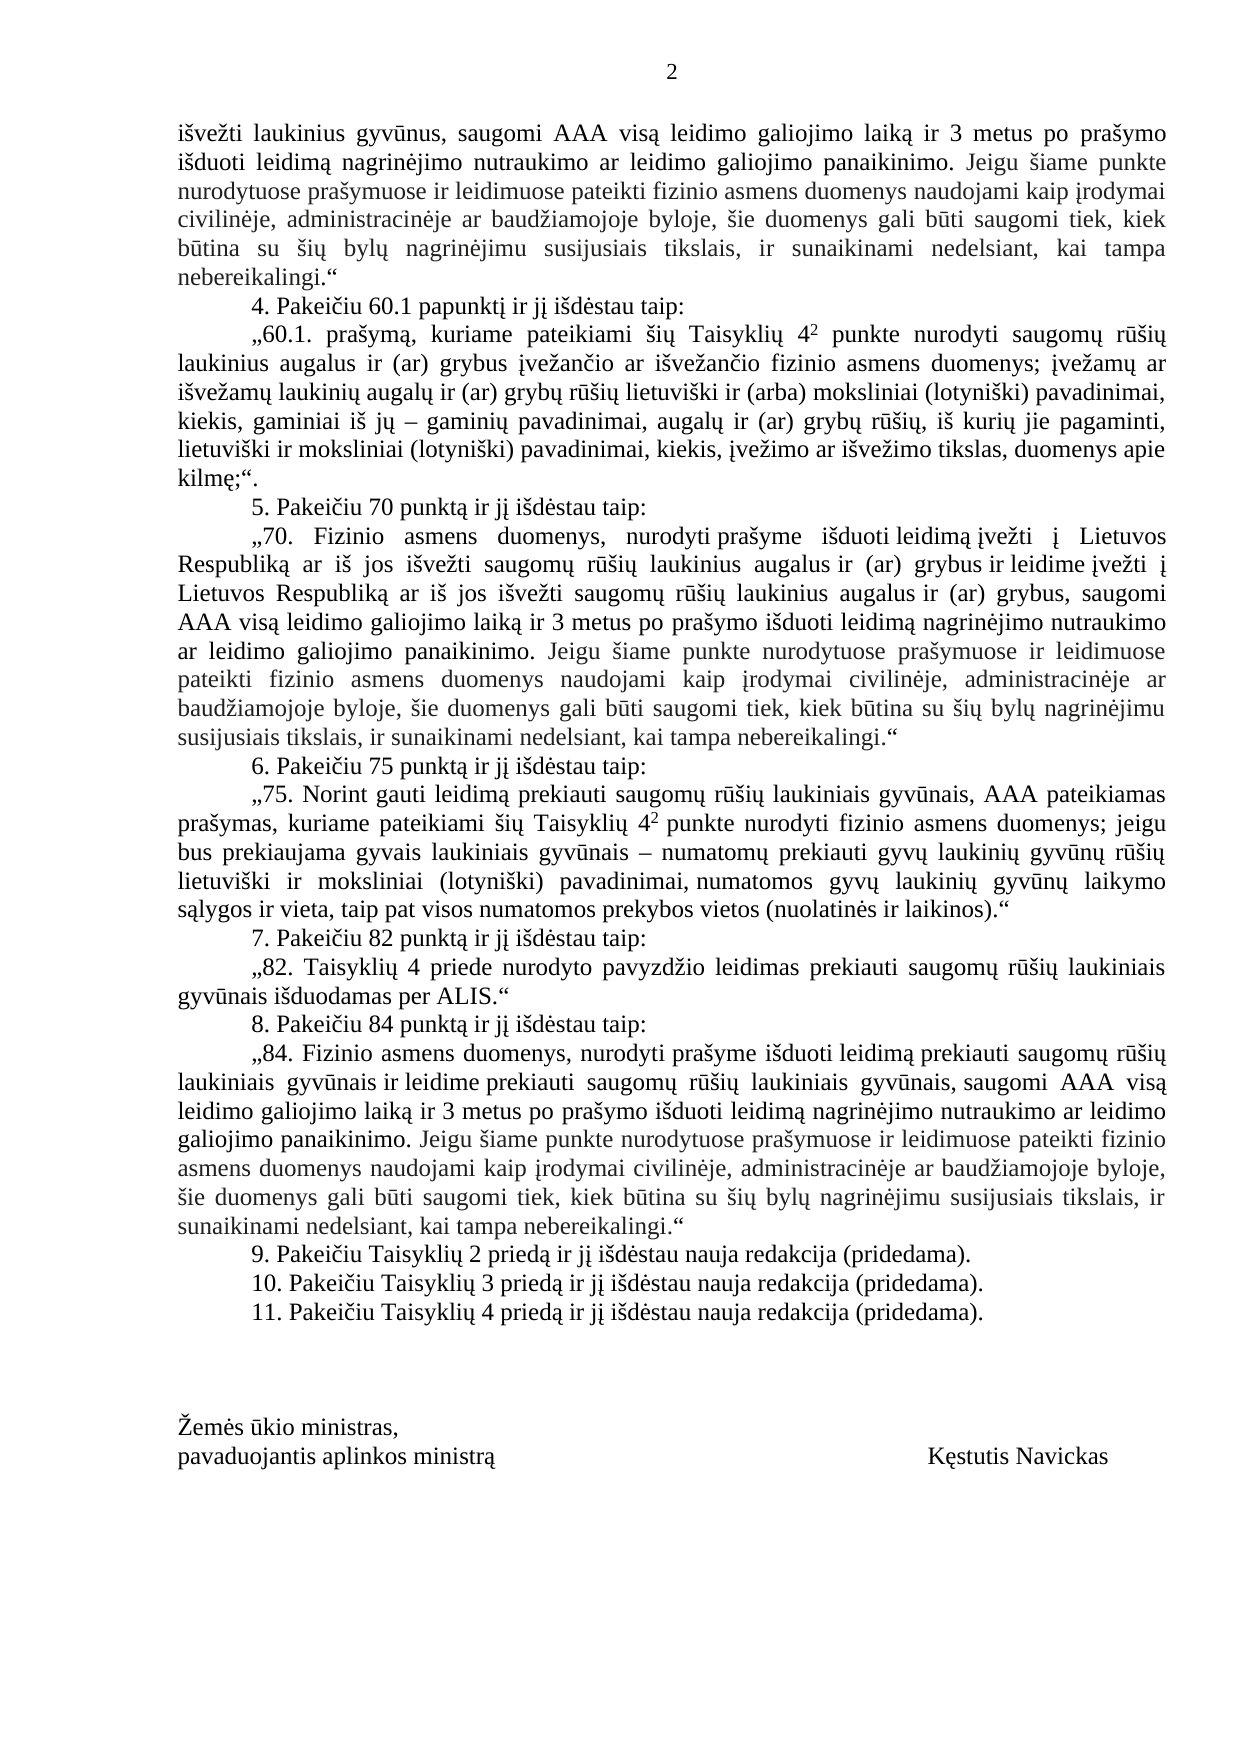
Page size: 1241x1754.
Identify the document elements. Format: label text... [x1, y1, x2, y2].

text Žemės ūkio ministras, [177, 1412, 1166, 1441]
text „70. Fizinio asmens duomenys, nurodyti prašyme išduoti leidimą įvežti į Lietuvos Respubliką ar iš jos išvežti saugomų rūšių laukinius augalus ir (ar) grybus ir leidime įvežti į Lietuvos Respubliką ar iš jos išvežti saugomų rūšių laukinius augalus ir (ar) grybus, saugomi AAA visą leidimo galiojimo laiką ir 3 metus po prašymo išduoti leidimą nagrinėjimo nutraukimo ar leidimo galiojimo panaikinimo. Jeigu šiame punkte nurodytuose prašymuose ir leidimuose pateikti fizinio asmens duomenys naudojami kaip įrodymai civilinėje, administracinėje ar baudžiamojoje byloje, šie duomenys gali būti saugomi tiek, kiek būtina su šių bylų nagrinėjimu susijusiais tikslais, ir sunaikinami nedelsiant, kai tampa nebereikalingi.“ [177, 521, 1167, 751]
text 7. Pakeičiu 82 punktą ir jį išdėstau taip: [177, 923, 1181, 952]
text 9. Pakeičiu Taisyklių 2 priedą ir jį išdėstau nauja redakcija (pridedama). [177, 1239, 1181, 1268]
text 6. Pakeičiu 75 punktą ir jį išdėstau taip: [177, 751, 1181, 779]
text „84. Fizinio asmens duomenys, nurodyti prašyme išduoti leidimą prekiauti saugomų rūšių laukiniais gyvūnais ir leidime prekiauti saugomų rūšių laukiniais gyvūnais, saugomi AAA visą leidimo galiojimo laiką ir 3 metus po prašymo išduoti leidimą nagrinėjimo nutraukimo ar leidimo galiojimo panaikinimo. Jeigu šiame punkte nurodytuose prašymuose ir leidimuose pateikti fizinio asmens duomenys naudojami kaip įrodymai civilinėje, administracinėje ar baudžiamojoje byloje, šie duomenys gali būti saugomi tiek, kiek būtina su šių bylų nagrinėjimu susijusiais tikslais, ir sunaikinami nedelsiant, kai tampa nebereikalingi.“ [177, 1038, 1167, 1239]
text 5. Pakeičiu 70 punktą ir jį išdėstau taip: [177, 492, 1181, 521]
text 8. Pakeičiu 84 punktą ir jį išdėstau taip: [177, 1009, 1181, 1038]
text išvežti laukinius gyvūnus, saugomi AAA visą leidimo galiojimo laiką ir 3 metus po prašymo išduoti leidimą nagrinėjimo nutraukimo ar leidimo galiojimo panaikinimo. Jeigu šiame punkte nurodytuose prašymuose ir leidimuose pateikti fizinio asmens duomenys naudojami kaip įrodymai civilinėje, administracinėje ar baudžiamojoje byloje, šie duomenys gali būti saugomi tiek, kiek būtina su šių bylų nagrinėjimu susijusiais tikslais, ir sunaikinami nedelsiant, kai tampa nebereikalingi.“ [177, 118, 1166, 291]
text „75. Norint gauti leidimą prekiauti saugomų rūšių laukiniais gyvūnais, AAA pateikiamas prašymas, kuriame pateikiami šių Taisyklių 42 punkte nurodyti fizinio asmens duomenys; jeigu bus prekiaujama gyvais laukiniais gyvūnais – numatomų prekiauti gyvų laukinių gyvūnų rūšių lietuviški ir moksliniai (lotyniški) pavadinimai, numatomos gyvų laukinių gyvūnų laikymo sąlygos ir vieta, taip pat visos numatomos prekybos vietos (nuolatinės ir laikinos).“ [177, 779, 1167, 923]
text „82. Taisyklių 4 priede nurodyto pavyzdžio leidimas prekiauti saugomų rūšių laukiniais gyvūnais išduodamas per ALIS.“ [177, 952, 1167, 1009]
text 10. Pakeičiu Taisyklių 3 priedą ir jį išdėstau nauja redakcija (pridedama). [177, 1268, 1181, 1297]
text pavaduojantis aplinkos ministrą Kęstutis Navickas [177, 1441, 1166, 1469]
text 4. Pakeičiu 60.1 papunktį ir jį išdėstau taip: [177, 291, 1181, 319]
text „60.1. prašymą, kuriame pateikiami šių Taisyklių 42 punkte nurodyti saugomų rūšių laukinius augalus ir (ar) grybus įvežančio ar išvežančio fizinio asmens duomenys; įvežamų ar išvežamų laukinių augalų ir (ar) grybų rūšių lietuviški ir (arba) moksliniai (lotyniški) pavadinimai, kiekis, gaminiai iš jų – gaminių pavadinimai, augalų ir (ar) grybų rūšių, iš kurių jie pagaminti, lietuviški ir moksliniai (lotyniški) pavadinimai, kiekis, įvežimo ar išvežimo tikslas, duomenys apie kilmę;“. [177, 319, 1167, 492]
text 11. Pakeičiu Taisyklių 4 priedą ir jį išdėstau nauja redakcija (pridedama). [177, 1297, 1181, 1326]
